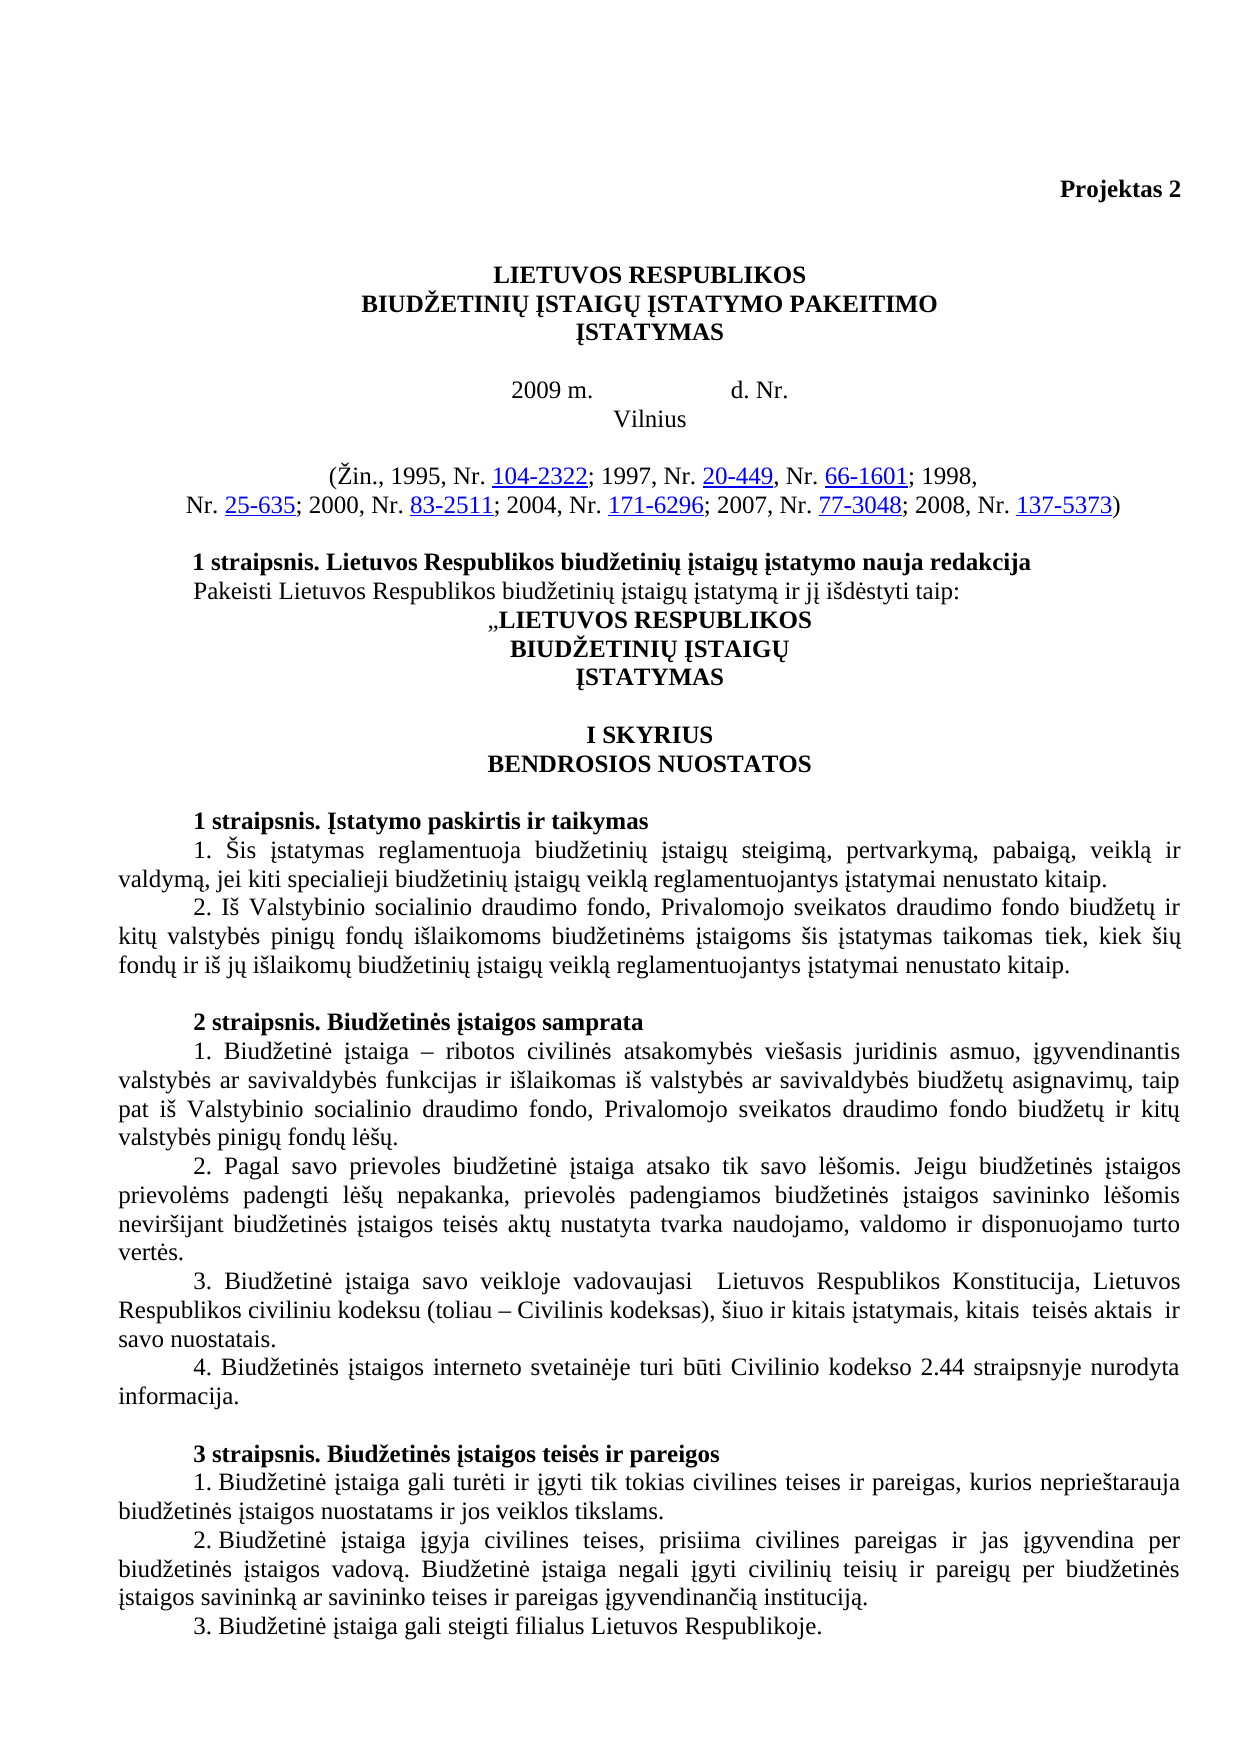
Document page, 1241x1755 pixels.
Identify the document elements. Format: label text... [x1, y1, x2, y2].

text BENDROSIOS NUOSTATOS [118, 749, 1181, 777]
text Nr. 25-635; 2000, Nr. 83-2511; 2004, Nr. 171-6296; 2007, Nr. 77-3048; 2008, Nr. 137-5373) [118, 490, 1181, 519]
text 1. Biudžetinė įstaiga gali turėti ir įgyti tik tokias civilines teises ir pareigas, kurios neprieštarauja biudžetinės įstaigos nuostatams ir jos veiklos tikslams. [118, 1467, 1181, 1525]
text 3 straipsnis. Biudžetinės įstaigos teisės ir pareigos [118, 1439, 1181, 1467]
text 2. Biudžetinė įstaiga įgyja civilines teises, prisiima civilines pareigas ir jas įgyvendina per biudžetinės įstaigos vadovą. Biudžetinė įstaiga negali įgyti civilinių teisių ir pareigų per biudžetinės įstaigos savininką ar savininko teises ir pareigas įgyvendinančią instituciją. [118, 1525, 1181, 1611]
text BIUDŽETINIŲ ĮSTAIGŲ ĮSTATYMO PAKEITIMO [118, 289, 1181, 317]
text 1 straipsnis. Lietuvos Respublikos biudžetinių įstaigų įstatymo nauja redakcija [118, 547, 1181, 576]
text 2. Pagal savo prievoles biudžetinė įstaiga atsako tik savo lėšomis. Jeigu biudžetinės įstaigos prievolėms padengti lėšų nepakanka, prievolės padengiamos biudžetinės įstaigos savininko lėšomis neviršijant biudžetinės įstaigos teisės aktų nustatyta tvarka naudojamo, valdomo ir disponuojamo turto vertės. [118, 1151, 1181, 1266]
text 1 straipsnis. Įstatymo paskirtis ir taikymas [118, 806, 1181, 835]
text 1. Šis įstatymas reglamentuoja biudžetinių įstaigų steigimą, pertvarkymą, pabaigą, veiklą ir valdymą, jei kiti specialieji biudžetinių įstaigų veiklą reglamentuojantys įstatymai nenustato kitaip. [118, 835, 1181, 892]
text 2009 m. d. Nr. [118, 375, 1181, 404]
text „LIETUVOS RESPUBLIKOS [118, 605, 1181, 634]
text (Žin., 1995, Nr. 104-2322; 1997, Nr. 20-449, Nr. 66-1601; 1998, [118, 461, 1181, 490]
text 2 straipsnis. Biudžetinės įstaigos samprata [118, 1007, 1181, 1036]
text Vilnius [118, 404, 1181, 432]
text ĮSTATYMAS [118, 662, 1181, 691]
text ĮSTATYMAS [118, 317, 1181, 346]
text Pakeisti Lietuvos Respublikos biudžetinių įstaigų įstatymą ir jį išdėstyti taip: [118, 576, 1181, 605]
text LIETUVOS RESPUBLIKOS [118, 260, 1181, 289]
text 2. Iš Valstybinio socialinio draudimo fondo, Privalomojo sveikatos draudimo fondo biudžetų ir kitų valstybės pinigų fondų išlaikomoms biudžetinėms įstaigoms šis įstatymas taikomas tiek, kiek šių fondų ir iš jų išlaikomų biudžetinių įstaigų veiklą reglamentuojantys įstatymai nenustato kitaip. [118, 892, 1181, 979]
text 1. Biudžetinė įstaiga – ribotos civilinės atsakomybės viešasis juridinis asmuo, įgyvendinantis valstybės ar savivaldybės funkcijas ir išlaikomas iš valstybės ar savivaldybės biudžetų asignavimų, taip pat iš Valstybinio socialinio draudimo fondo, Privalomojo sveikatos draudimo fondo biudžetų ir kitų valstybės pinigų fondų lėšų. [118, 1036, 1181, 1151]
text I SKYRIUS [118, 720, 1181, 749]
text 3. Biudžetinė įstaiga gali steigti filialus Lietuvos Respublikoje. [118, 1611, 1181, 1640]
text Projektas 2 [118, 174, 1181, 202]
text 3. Biudžetinė įstaiga savo veikloje vadovaujasi Lietuvos Respublikos Konstitucija, Lietuvos Respublikos civiliniu kodeksu (toliau – Civilinis kodeksas), šiuo ir kitais įstatymais, kitais teisės aktais ir savo nuostatais. [118, 1266, 1181, 1352]
text 4. Biudžetinės įstaigos interneto svetainėje turi būti Civilinio kodekso 2.44 straipsnyje nurodyta informacija. [118, 1352, 1181, 1410]
text BIUDŽETINIŲ ĮSTAIGŲ [118, 634, 1181, 662]
